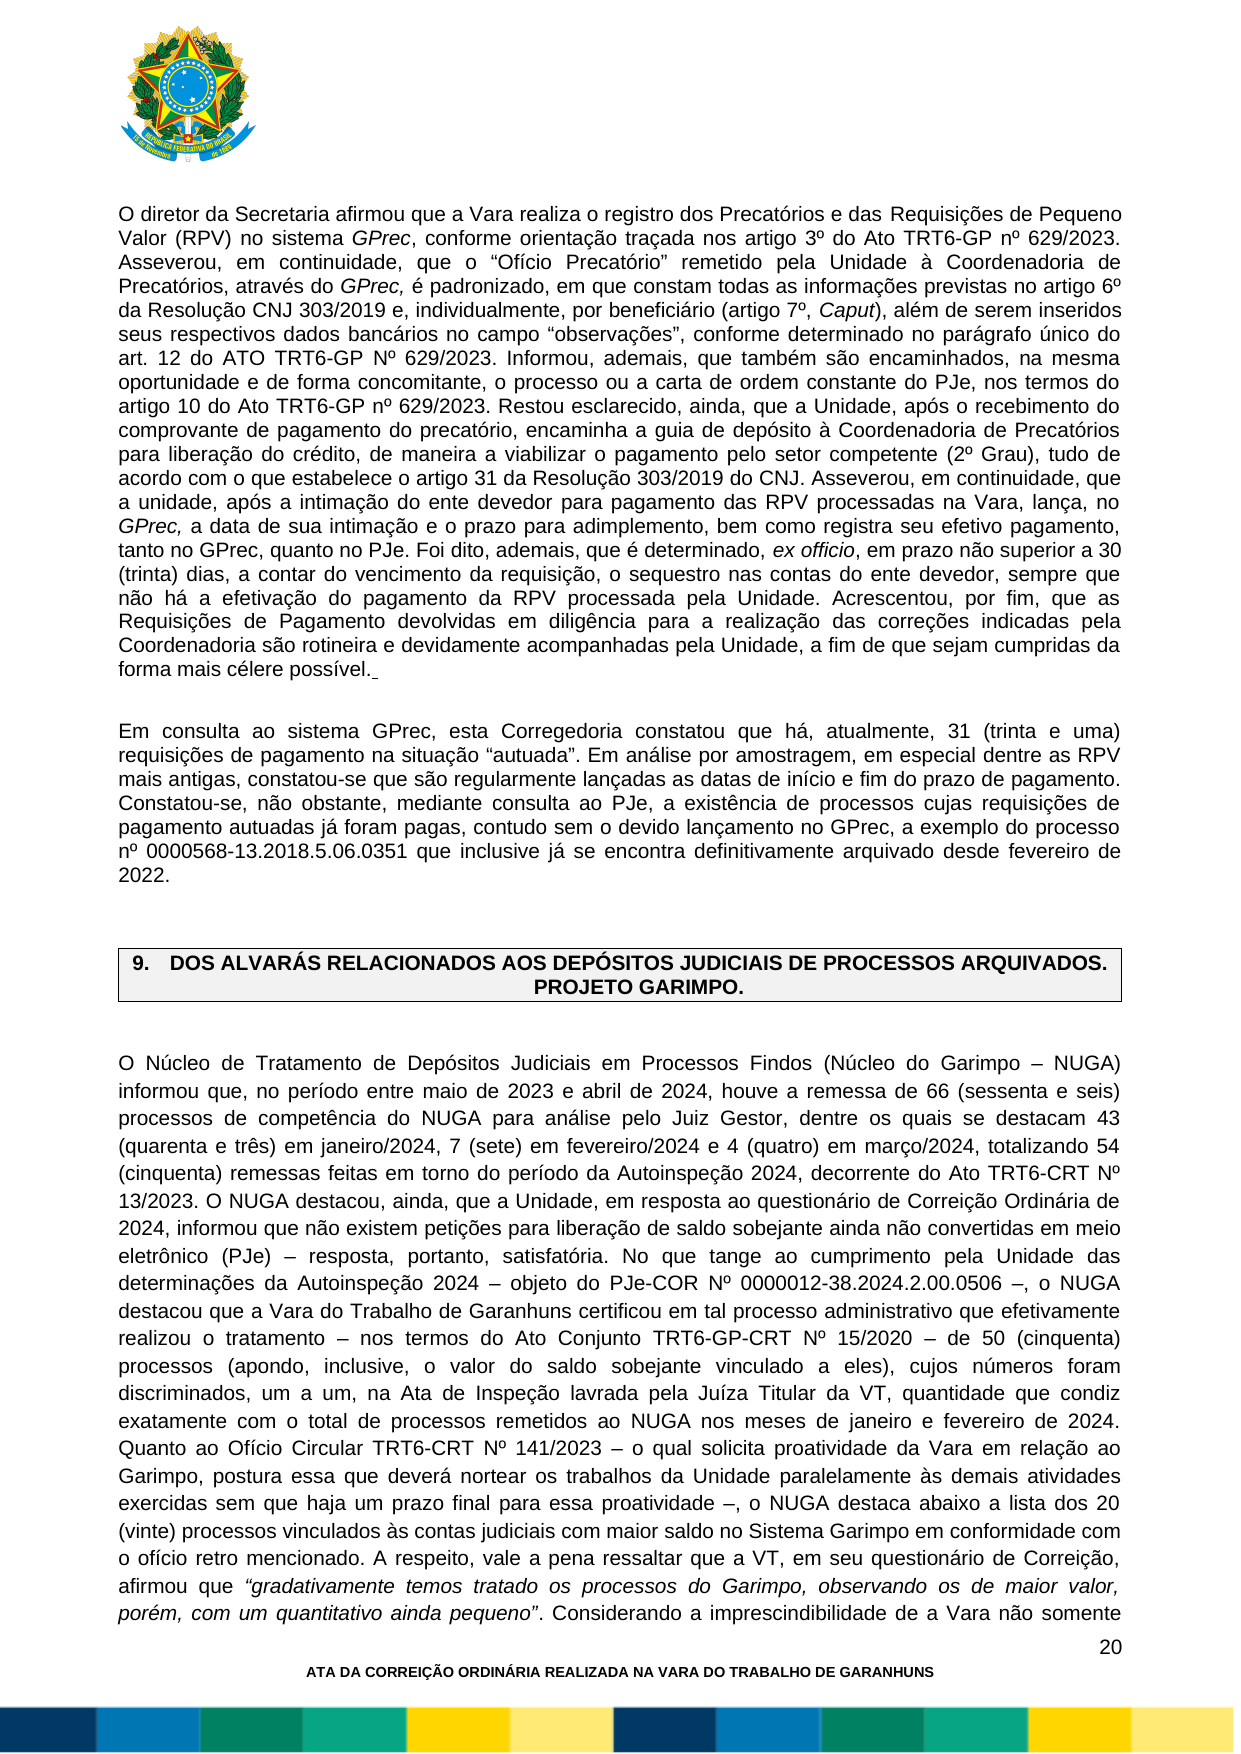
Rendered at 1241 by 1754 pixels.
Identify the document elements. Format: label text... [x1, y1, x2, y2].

list DOS ALVARÁS RELACIONADOS AOS DEPÓSITOS JUDICIAIS DE PROCESSOS ARQUIVADOS. PROJETO GARIMPO. [119, 949, 1121, 1001]
text O diretor da Secretaria afirmou que a Vara realiza o registro dos Precatórios e das Requisições de Pequeno Valor (RPV) no sistema GPrec, conforme orientação traçada nos artigo 3º do Ato TRT6-GP nº 629/2023. Asseverou, em continuidade, que o “Ofício Precatório” remetido pela Unidade à Coordenadoria de Precatórios, através do GPrec, é padronizado, em que constam todas as informações previstas no artigo 6º da Resolução CNJ 303/2019 e, individualmente, por beneficiário (artigo 7º, Caput), além de serem inseridos seus respectivos dados bancários no campo “observações”, conforme determinado no parágrafo único do art. 12 do ATO TRT6-GP Nº 629/2023. Informou, ademais, que também são encaminhados, na mesma oportunidade e de forma concomitante, o processo ou a carta de ordem constante do PJe, nos termos do artigo 10 do Ato TRT6-GP nº 629/2023. Restou esclarecido, ainda, que a Unidade, após o recebimento do comprovante de pagamento do precatório, encaminha a guia de depósito à Coordenadoria de Precatórios para liberação do crédito, de maneira a viabilizar o pagamento pelo setor competente (2º Grau), tudo de acordo com o que estabelece o artigo 31 da Resolução 303/2019 do CNJ. Asseverou, em continuidade, que a unidade, após a intimação do ente devedor para pagamento das RPV processadas na Vara, lança, no GPrec, a data de sua intimação e o prazo para adimplemento, bem como registra seu efetivo pagamento, tanto no GPrec, quanto no PJe. Foi dito, ademais, que é determinado, ex officio, em prazo não superior a 30 (trinta) dias, a contar do vencimento da requisição, o sequestro nas contas do ente devedor, sempre que não há a efetivação do pagamento da RPV processada pela Unidade. Acrescentou, por fim, que as Requisições de Pagamento devolvidas em diligência para a realização das correções indicadas pela Coordenadoria são rotineira e devidamente acompanhadas pela Unidade, a fim de que sejam cumpridas da forma mais célere possível. [118, 202, 1122, 681]
text O Núcleo de Tratamento de Depósitos Judiciais em Processos Findos (Núcleo do Garimpo – NUGA) informou que, no período entre maio de 2023 e abril de 2024, houve a remessa de 66 (sessenta e seis) processos de competência do NUGA para análise pelo Juiz Gestor, dentre os quais se destacam 43 (quarenta e três) em janeiro/2024, 7 (sete) em fevereiro/2024 e 4 (quatro) em março/2024, totalizando 54 (cinquenta) remessas feitas em torno do período da Autoinspeção 2024, decorrente do Ato TRT6-CRT Nº 13/2023. O NUGA destacou, ainda, que a Unidade, em resposta ao questionário de Correição Ordinária de 2024, informou que não existem petições para liberação de saldo sobejante ainda não convertidas em meio eletrônico (PJe) – resposta, portanto, satisfatória. No que tange ao cumprimento pela Unidade das determinações da Autoinspeção 2024 – objeto do PJe-COR Nº 0000012-38.2024.2.00.0506 –, o NUGA destacou que a Vara do Trabalho de Garanhuns certificou em tal processo administrativo que efetivamente realizou o tratamento – nos termos do Ato Conjunto TRT6-GP-CRT Nº 15/2020 – de 50 (cinquenta) processos (apondo, inclusive, o valor do saldo sobejante vinculado a eles), cujos números foram discriminados, um a um, na Ata de Inspeção lavrada pela Juíza Titular da VT, quantidade que condiz exatamente com o total de processos remetidos ao NUGA nos meses de janeiro e fevereiro de 2024. Quanto ao Ofício Circular TRT6-CRT Nº 141/2023 – o qual solicita proatividade da Vara em relação ao Garimpo, postura essa que deverá nortear os trabalhos da Unidade paralelamente às demais atividades exercidas sem que haja um prazo final para essa proatividade –, o NUGA destaca abaixo a lista dos 20 (vinte) processos vinculados às contas judiciais com maior saldo no Sistema Garimpo em conformidade com o ofício retro mencionado. A respeito, vale a pena ressaltar que a VT, em seu questionário de Correição, afirmou que “gradativamente temos tratado os processos do Garimpo, observando os de maior valor, porém, com um quantitativo ainda pequeno”. Considerando a imprescindibilidade de a Vara não somente [118, 1051, 1122, 1625]
text Em consulta ao sistema GPrec, esta Corregedoria constatou que há, atualmente, 31 (trinta e uma) requisições de pagamento na situação “autuada”. Em análise por amostragem, em especial dentre as RPV mais antigas, constatou-se que são regularmente lançadas as datas de início e fim do prazo de pagamento. Constatou-se, não obstante, mediante consulta ao PJe, a existência de processos cujas requisições de pagamento autuadas já foram pagas, contudo sem o devido lançamento no GPrec, a exemplo do processo nº 0000568-13.2018.5.06.0351 que inclusive já se encontra definitivamente arquivado desde fevereiro de 2022. [118, 719, 1122, 886]
